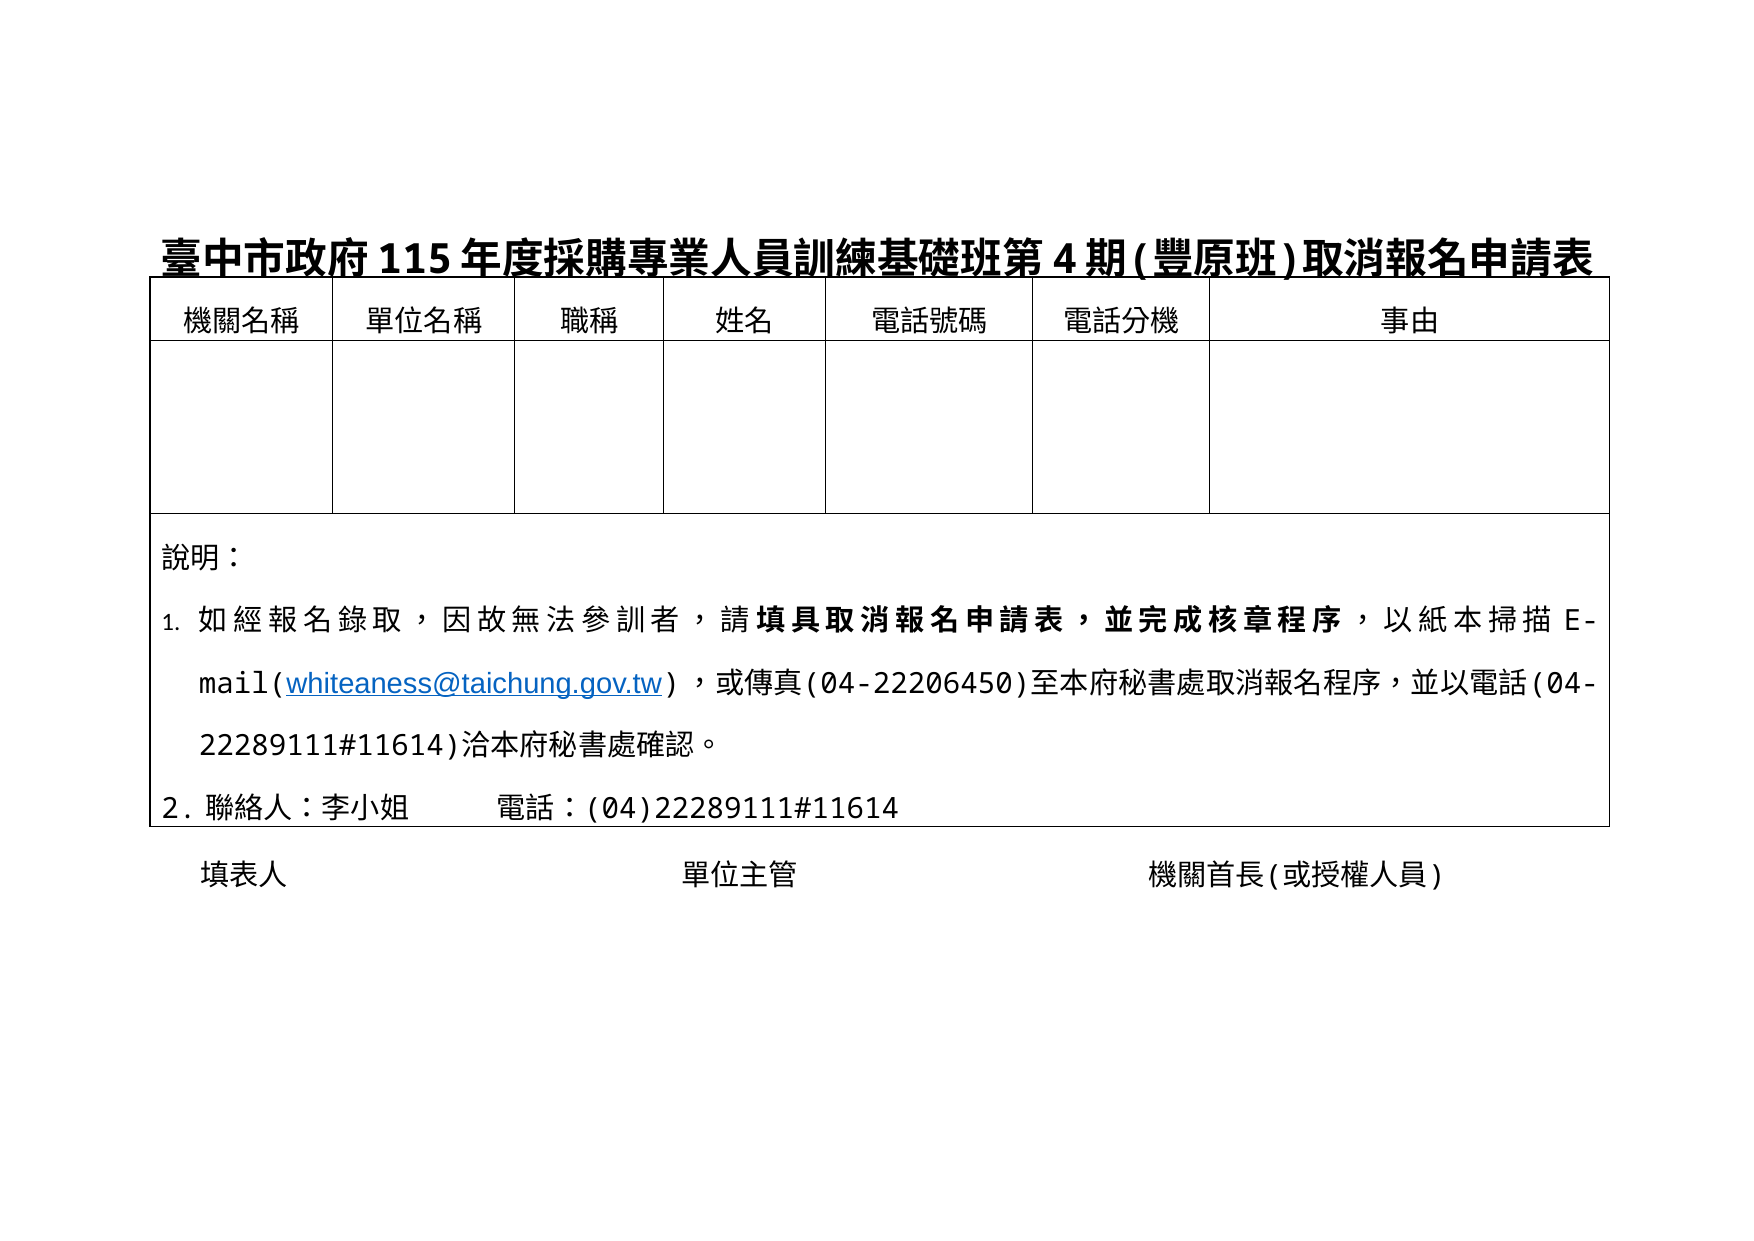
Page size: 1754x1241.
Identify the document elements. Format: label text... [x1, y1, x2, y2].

table_cell [664, 341, 825, 513]
table_header 電話號碼 [826, 278, 1032, 340]
table_header 電話分機 [1033, 278, 1209, 340]
table_header 事由 [1210, 278, 1609, 340]
table_cell [1033, 341, 1209, 513]
table_cell [333, 341, 514, 513]
table_header 職稱 [515, 278, 663, 340]
table_cell [151, 341, 332, 513]
table_cell 說明： 如經報名錄取，因故無法參訓者，請填具取消報名申請表，並完成核章程序，以紙本掃描E-mail(whiteaness@taichung.gov.tw) ，或傳真(04-22206450)至本府秘書處取消報名程序，並以電話(04-22289111#11614)洽本府秘書處確認。 聯絡人：李小姐 電話：(04)22289111#11614 [151, 514, 1609, 826]
text 臺中市政府115年度採購專業人員訓練基礎班第4期(豐原班)取消報名申請表 [150, 214, 1604, 276]
table_cell [826, 341, 1032, 513]
table_header 機關名稱 [151, 278, 332, 340]
table_header 單位名稱 [333, 278, 514, 340]
table_header 姓名 [664, 278, 825, 340]
table_cell [515, 341, 663, 513]
text 填表人 單位主管 機關首長(或授權人員) [150, 827, 1604, 890]
table_cell [1210, 341, 1609, 513]
